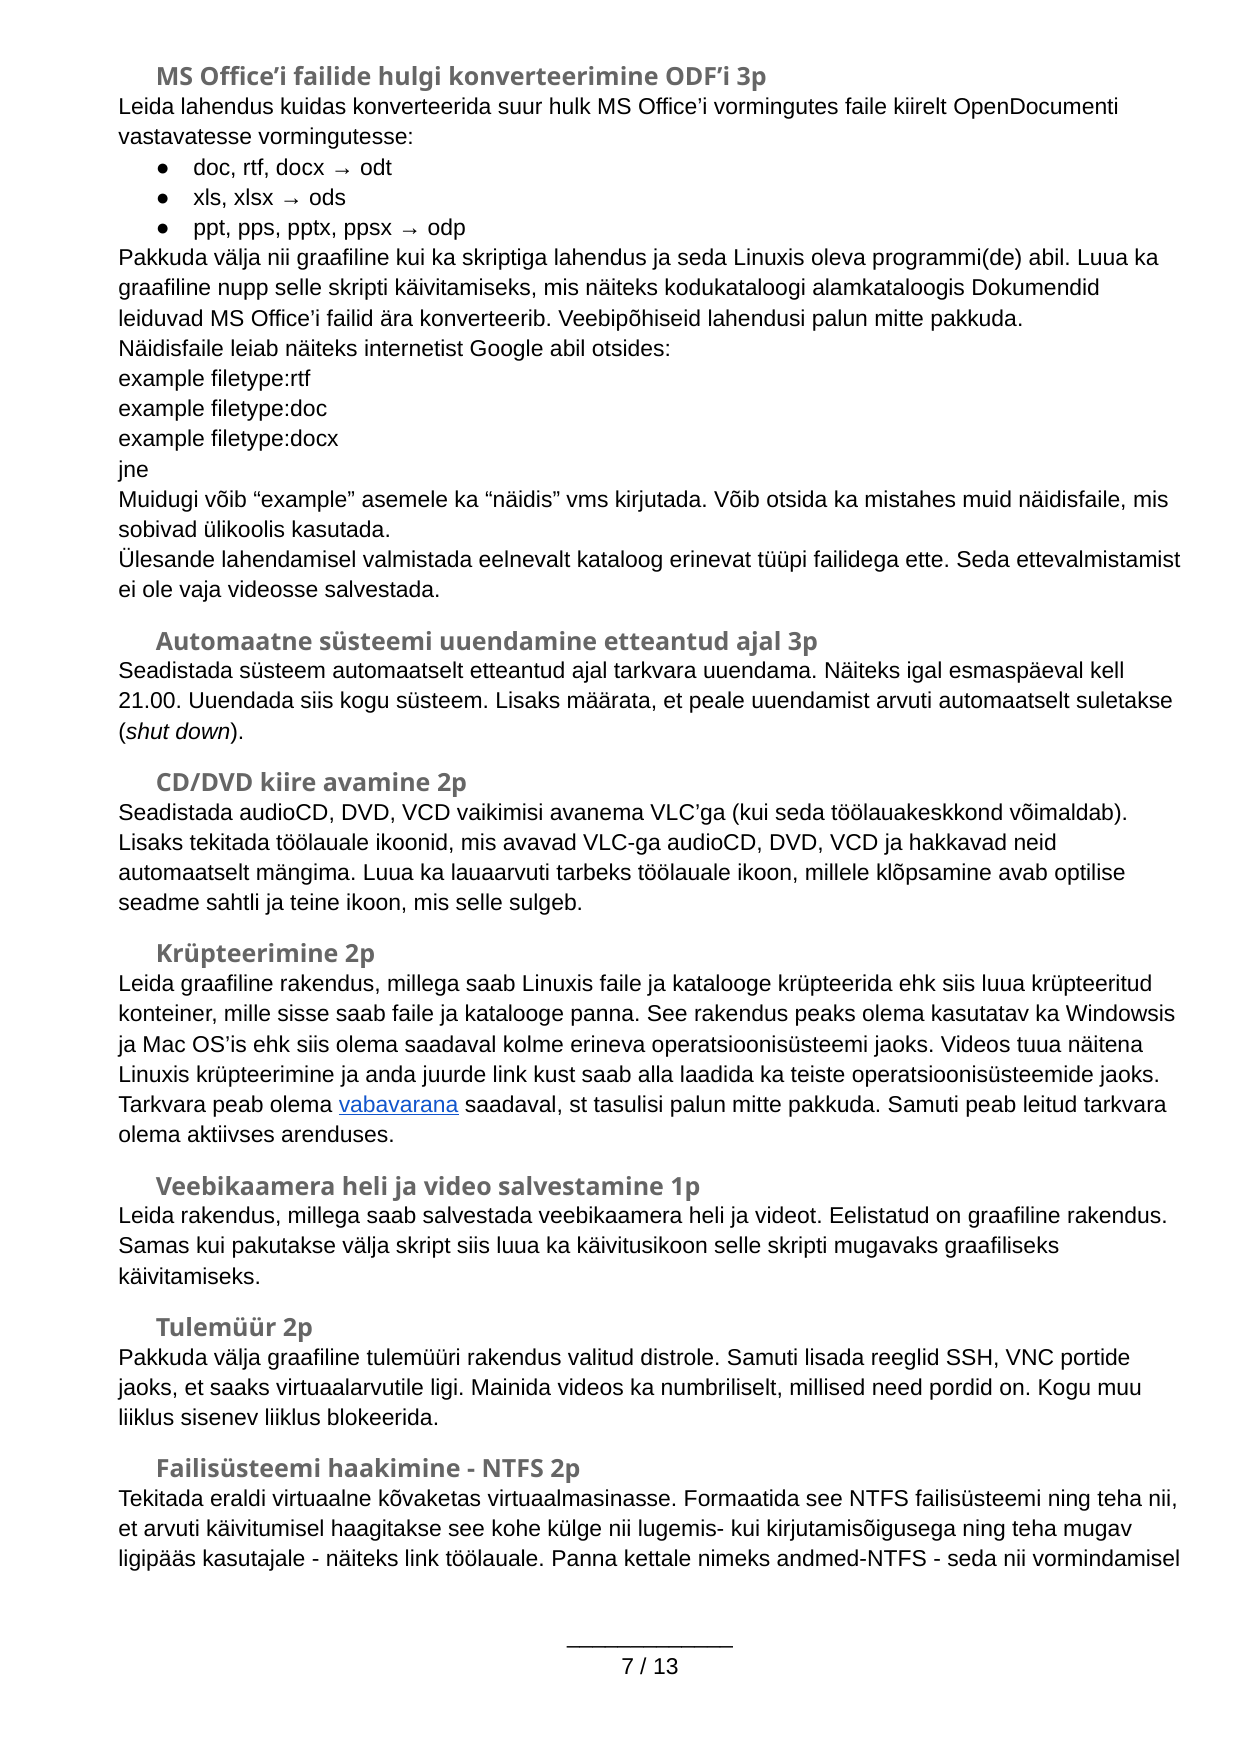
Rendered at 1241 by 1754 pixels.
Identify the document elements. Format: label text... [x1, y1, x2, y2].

text example filetype:rtf [118, 365, 1181, 391]
subtitle Failisüsteemi haakimine - NTFS 2p [156, 1451, 1181, 1485]
list doc, rtf, docx → odt [156, 153, 1181, 180]
subtitle MS Office’i failide hulgi konverteerimine ODF’i 3p [156, 59, 1181, 93]
subtitle Veebikaamera heli ja video salvestamine 1p [156, 1168, 1181, 1202]
text Leida rakendus, millega saab salvestada veebikaamera heli ja videot. Eelistatud on graafiline rakendus. Samas kui pakutakse välja skript siis luua ka käivitusikoon selle skripti mugavaks graafiliseks käivitamiseks. [118, 1202, 1181, 1289]
text Pakkuda välja graafiline tulemüüri rakendus valitud distrole. Samuti lisada reeglid SSH, VNC portide jaoks, et saaks virtuaalarvutile ligi. Mainida videos ka numbriliselt, millised need pordid on. Kogu muu liiklus sisenev liiklus blokeerida. [118, 1343, 1181, 1430]
text jne [118, 456, 1181, 482]
text Leida graafiline rakendus, millega saab Linuxis faile ja katalooge krüpteerida ehk siis luua krüpteeritud konteiner, mille sisse saab faile ja katalooge panna. See rakendus peaks olema kasutatav ka Windowsis ja Mac OS’is ehk siis olema saadaval kolme erineva operatsioonisüsteemi jaoks. Videos tuua näitena Linuxis krüpteerimine ja anda juurde link kust saab alla laadida ka teiste operatsioonisüsteemide jaoks. Tarkvara peab olema vabavarana saadaval, st tasulisi palun mitte pakkuda. Samuti peab leitud tarkvara olema aktiivses arenduses. [118, 970, 1181, 1148]
text Tekitada eraldi virtuaalne kõvaketas virtuaalmasinasse. Formaatida see NTFS failisüsteemi ning teha nii, et arvuti käivitumisel haagitakse see kohe külge nii lugemis- kui kirjutamisõigusega ning teha mugav ligipääs kasutajale - näiteks link töölauale. Panna kettale nimeks andmed-NTFS - seda nii vormindamisel [118, 1485, 1181, 1572]
subtitle Automaatne süsteemi uuendamine etteantud ajal 3p [156, 623, 1181, 657]
text Seadistada süsteem automaatselt etteantud ajal tarkvara uuendama. Näiteks igal esmaspäeval kell 21.00. Uuendada siis kogu süsteem. Lisaks määrata, et peale uuendamist arvuti automaatselt suletakse (shut down). [118, 657, 1181, 744]
text Pakkuda välja nii graafiline kui ka skriptiga lahendus ja seda Linuxis oleva programmi(de) abil. Luua ka graafiline nupp selle skripti käivitamiseks, mis näiteks kodukataloogi alamkataloogis Dokumendid leiduvad MS Office’i failid ära konverteerib. Veebipõhiseid lahendusi palun mitte pakkuda. [118, 244, 1181, 331]
subtitle Krüpteerimine 2p [156, 936, 1181, 970]
list xls, xlsx → ods [156, 184, 1181, 210]
text Leida lahendus kuidas konverteerida suur hulk MS Office’i vormingutes faile kiirelt OpenDocumenti vastavatesse vormingutesse: [118, 93, 1181, 149]
text Muidugi võib “example” asemele ka “näidis” vms kirjutada. Võib otsida ka mistahes muid näidisfaile, mis sobivad ülikoolis kasutada. [118, 486, 1181, 542]
text Ülesande lahendamisel valmistada eelnevalt kataloog erinevat tüüpi failidega ette. Seda ettevalmistamist ei ole vaja videosse salvestada. [118, 546, 1181, 603]
text Näidisfaile leiab näiteks internetist Google abil otsides: [118, 335, 1181, 361]
subtitle Tulemüür 2p [156, 1309, 1181, 1343]
text example filetype:docx [118, 425, 1181, 452]
list ppt, pps, pptx, ppsx → odp [156, 214, 1181, 240]
text example filetype:doc [118, 395, 1181, 421]
subtitle CD/DVD kiire avamine 2p [156, 764, 1181, 799]
text Seadistada audioCD, DVD, VCD vaikimisi avanema VLC’ga (kui seda töölauakeskkond võimaldab). Lisaks tekitada töölauale ikoonid, mis avavad VLC-ga audioCD, DVD, VCD ja hakkavad neid automaatselt mängima. Luua ka lauaarvuti tarbeks töölauale ikoon, millele klõpsamine avab optilise seadme sahtli ja teine ikoon, mis selle sulgeb. [118, 799, 1181, 916]
